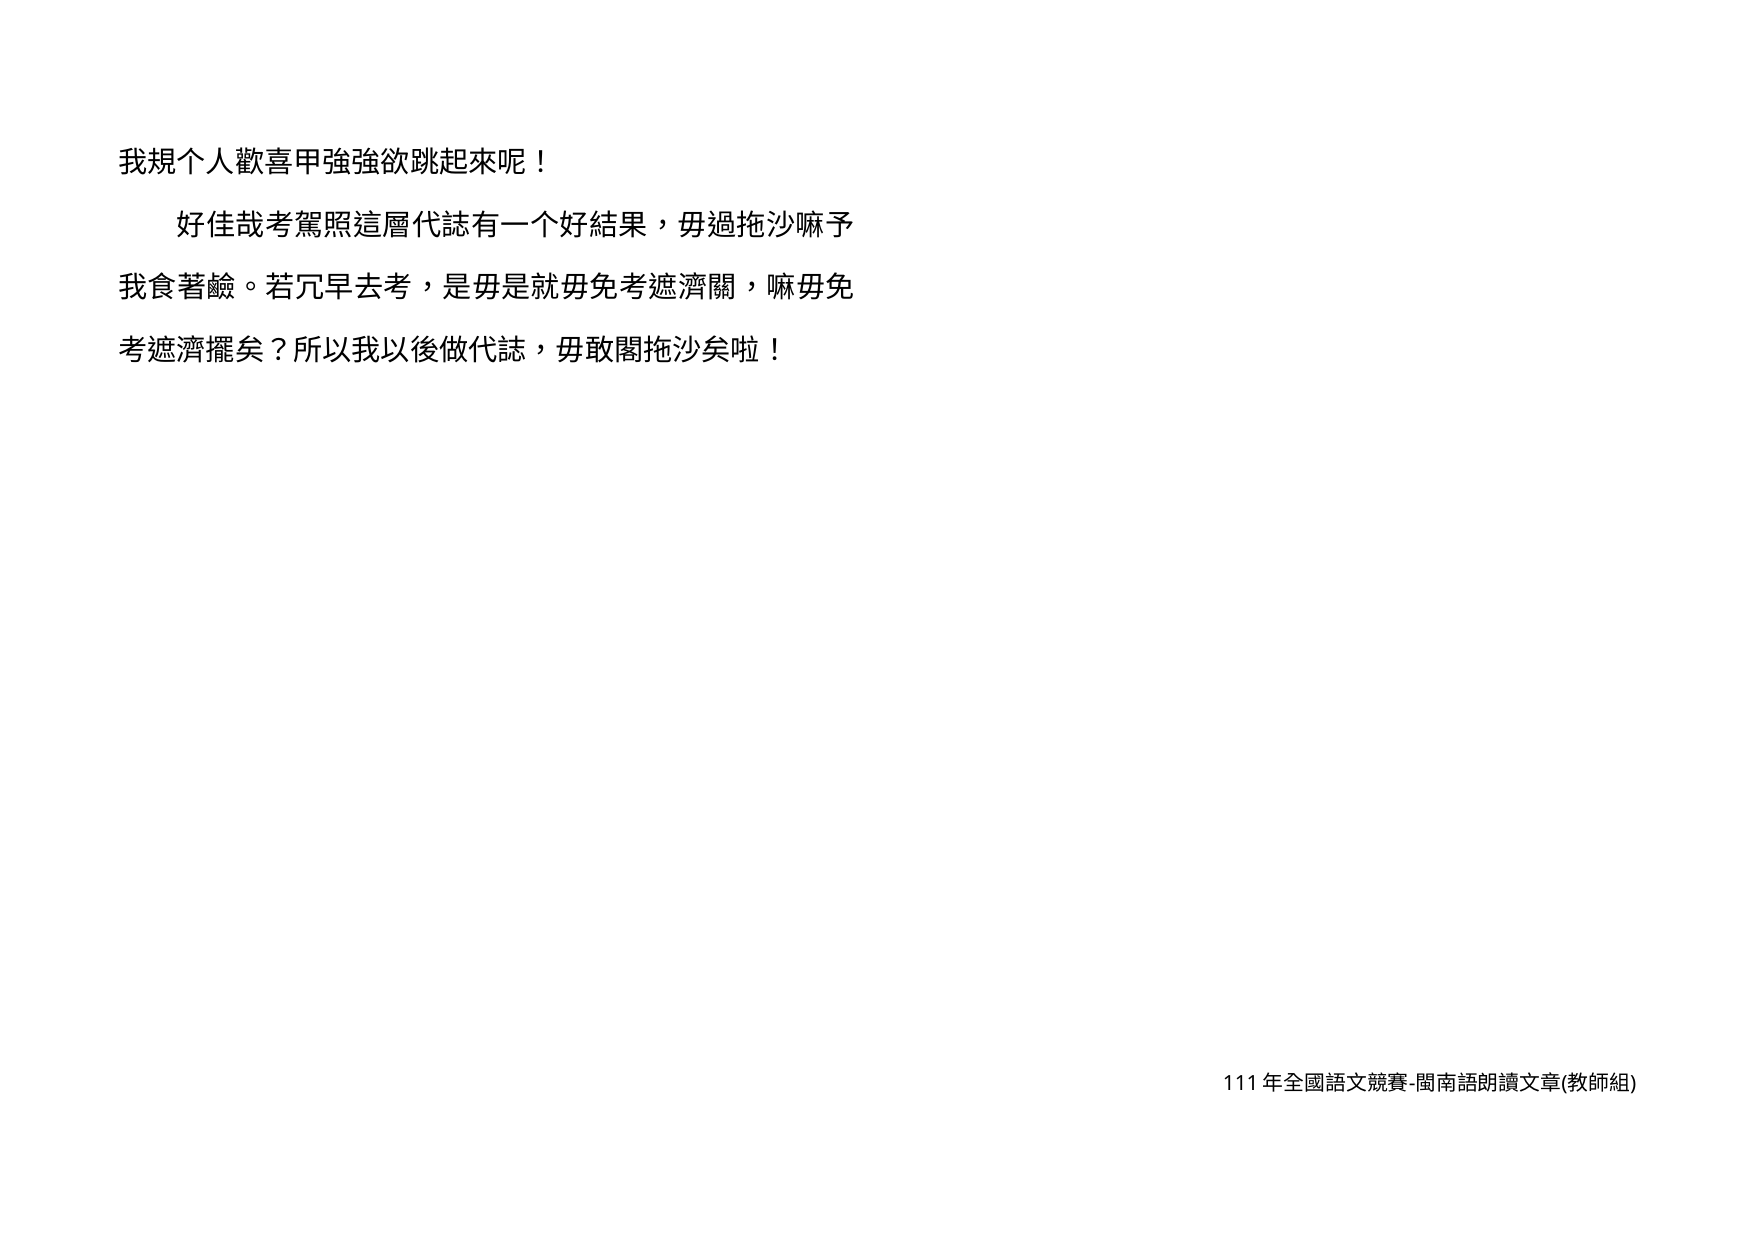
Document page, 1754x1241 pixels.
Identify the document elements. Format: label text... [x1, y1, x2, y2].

text 好佳哉考駕照這層代誌有一个好結果，毋過拖沙嘛予我食著鹼。若冗早去考，是毋是就毋免考遮濟關，嘛毋免考遮濟擺矣？所以我以後做代誌，毋敢閣拖沙矣啦！ [118, 181, 855, 368]
text 過一個月，我才約著考試的時間。下早仔先考筆試，考過了後才會當考路考。考「直線七秒」的時陣，我緊張甲毋敢喘氣，到後一關，才發現家己大氣喘袂離。尾仔心頭掠予定，勻勻仔一關一關過。聽候提著機車駕照彼當陣，我規个人歡喜甲強強欲跳起來呢！ [118, 118, 855, 181]
